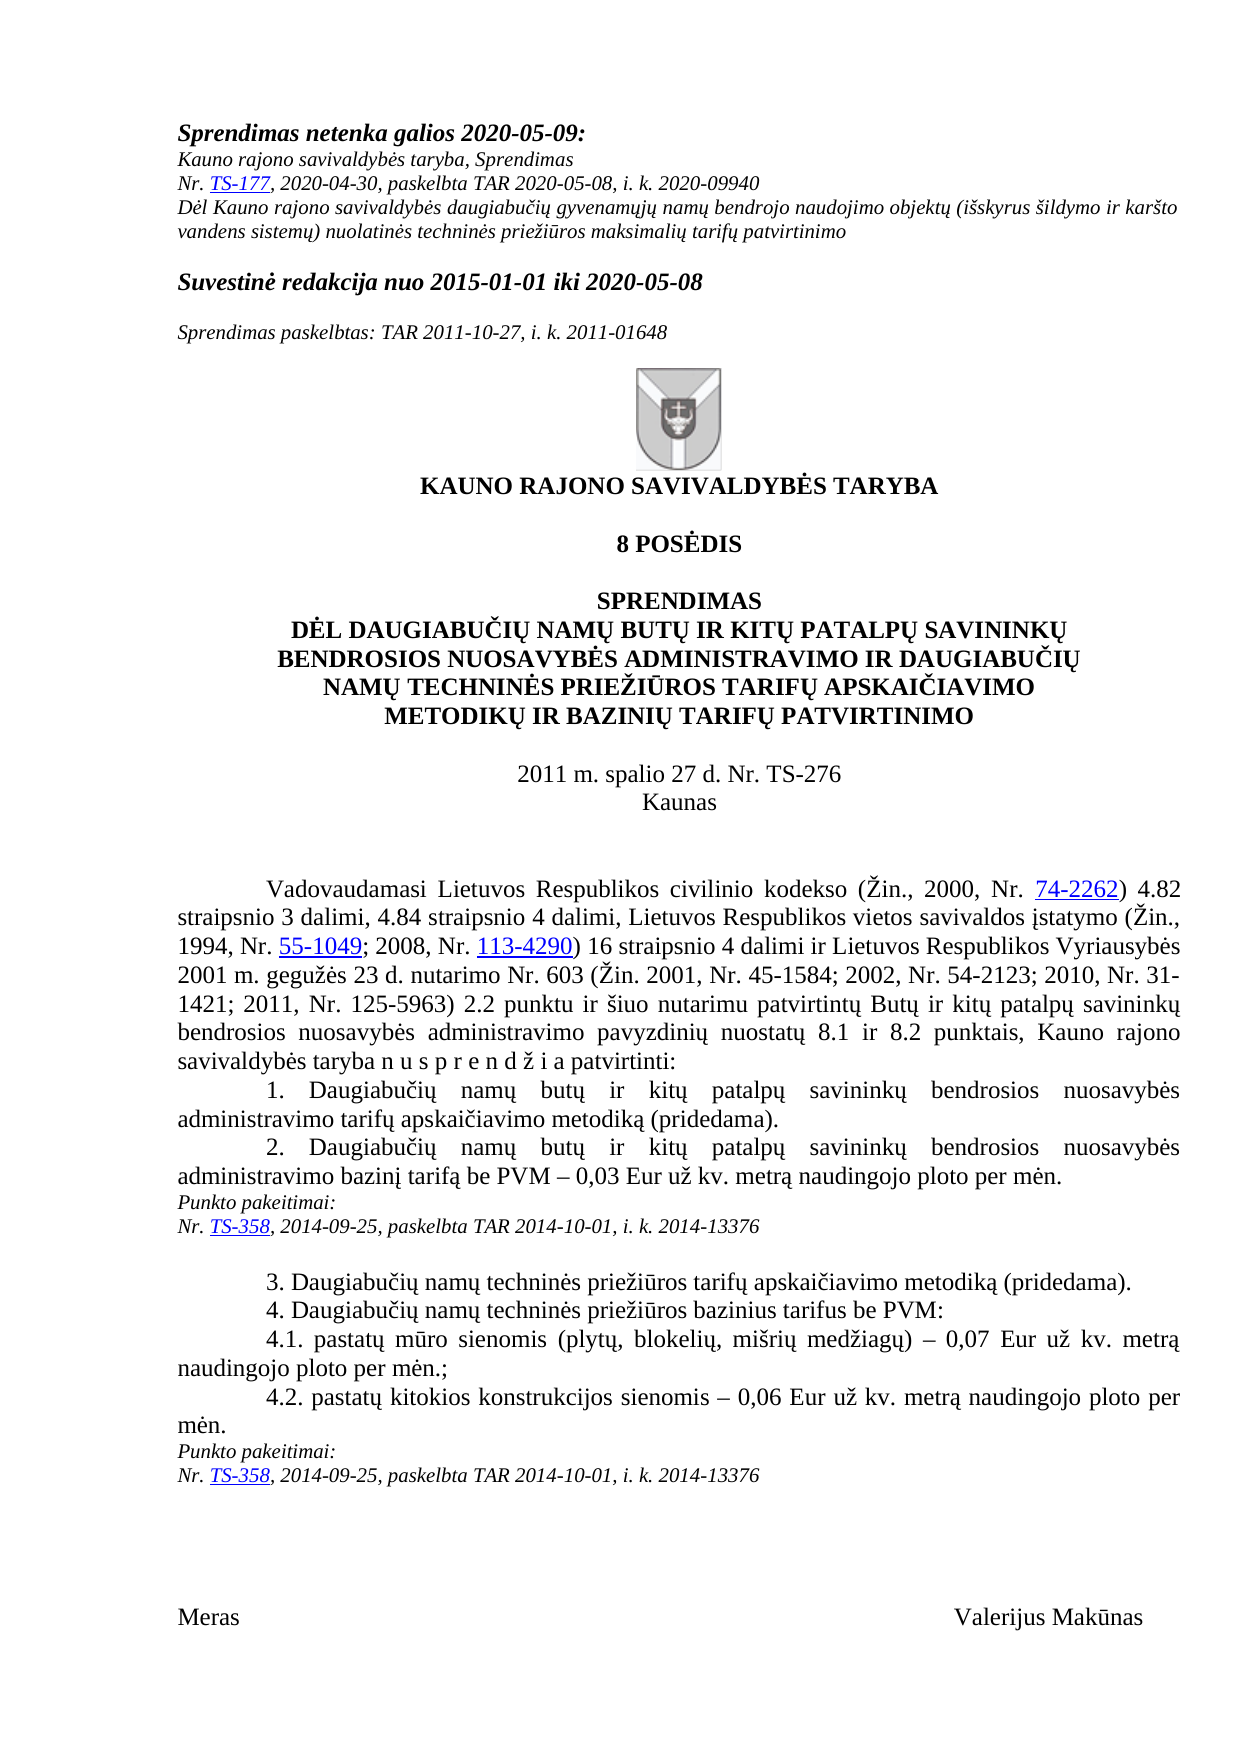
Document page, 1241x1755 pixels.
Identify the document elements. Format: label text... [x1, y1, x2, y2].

text Nr. TS-177, 2020-04-30, paskelbta TAR 2020-05-08, i. k. 2020-09940 [177, 171, 1181, 195]
text 4. Daugiabučių namų techninės priežiūros bazinius tarifus be PVM: [177, 1296, 1181, 1324]
text 2. Daugiabučių namų butų ir kitų patalpų savininkų bendrosios nuosavybės administravimo bazinį tarifą be PVM – 0,03 Eur už kv. metrą naudingojo ploto per mėn. [177, 1132, 1181, 1190]
text KAUNO RAJONO SAVIVALDYBĖS TARYBA [177, 471, 1181, 500]
text Punkto pakeitimai: [177, 1439, 1181, 1463]
text 8 POSĖDIS [177, 529, 1181, 557]
text 3. Daugiabučių namų techninės priežiūros tarifų apskaičiavimo metodiką (pridedama). [177, 1267, 1181, 1296]
text DĖL DAUGIABUČIŲ NAMŲ BUTŲ IR KITŲ PATALPŲ SAVININKŲ [177, 615, 1181, 644]
text Sprendimas netenka galios 2020-05-09: [177, 118, 1181, 147]
text 1. Daugiabučių namų butų ir kitų patalpų savininkų bendrosios nuosavybės administravimo tarifų apskaičiavimo metodiką (pridedama). [177, 1075, 1181, 1132]
text 2011 m. spalio 27 d. Nr. TS-276 [177, 759, 1181, 787]
text Nr. TS-358, 2014-09-25, paskelbta TAR 2014-10-01, i. k. 2014-13376 [177, 1463, 1181, 1487]
text Vadovaudamasi Lietuvos Respublikos civilinio kodekso (Žin., 2000, Nr. 74-2262) 4.82 straipsnio 3 dalimi, 4.84 straipsnio 4 dalimi, Lietuvos Respublikos vietos savivaldos įstatymo (Žin., 1994, Nr. 55-1049; 2008, Nr. 113-4290) 16 straipsnio 4 dalimi ir Lietuvos Respublikos Vyriausybės 2001 m. gegužės 23 d. nutarimo Nr. 603 (Žin. 2001, Nr. 45-1584; 2002, Nr. 54-2123; 2010, Nr. 31-1421; 2011, Nr. 125-5963) 2.2 punktu ir šiuo nutarimu patvirtintų Butų ir kitų patalpų savininkų bendrosios nuosavybės administravimo pavyzdinių nuostatų 8.1 ir 8.2 punktais, Kauno rajono savivaldybės taryba n u s p r e n d ž i a patvirtinti: [177, 874, 1181, 1075]
text Kaunas [177, 787, 1181, 816]
text NAMŲ TECHNINĖS PRIEŽIŪROS TARIFŲ APSKAIČIAVIMO [177, 672, 1181, 701]
text Suvestinė redakcija nuo 2015-01-01 iki 2020-05-08 [177, 267, 1181, 296]
text 4.1. pastatų mūro sienomis (plytų, blokelių, mišrių medžiagų) – 0,07 Eur už kv. metrą naudingojo ploto per mėn.; [177, 1324, 1181, 1382]
text Punkto pakeitimai: [177, 1190, 1181, 1214]
text METODIKŲ IR BAZINIŲ TARIFŲ PATVIRTINIMO [177, 701, 1181, 730]
text 4.2. pastatų kitokios konstrukcijos sienomis – 0,06 Eur už kv. metrą naudingojo ploto per mėn. [177, 1382, 1181, 1439]
text Meras Valerijus Makūnas [177, 1602, 1181, 1631]
text Kauno rajono savivaldybės taryba, Sprendimas [177, 147, 1181, 171]
text Dėl Kauno rajono savivaldybės daugiabučių gyvenamųjų namų bendrojo naudojimo objektų (išskyrus šildymo ir karšto vandens sistemų) nuolatinės techninės priežiūros maksimalių tarifų patvirtinimo [177, 195, 1181, 243]
text SPRENDIMAS [177, 586, 1181, 615]
text BENDROSIOS NUOSAVYBĖS ADMINISTRAVIMO IR DAUGIABUČIŲ [177, 644, 1181, 672]
text Sprendimas paskelbtas: TAR 2011-10-27, i. k. 2011-01648 [177, 320, 1181, 344]
text Nr. TS-358, 2014-09-25, paskelbta TAR 2014-10-01, i. k. 2014-13376 [177, 1214, 1181, 1238]
